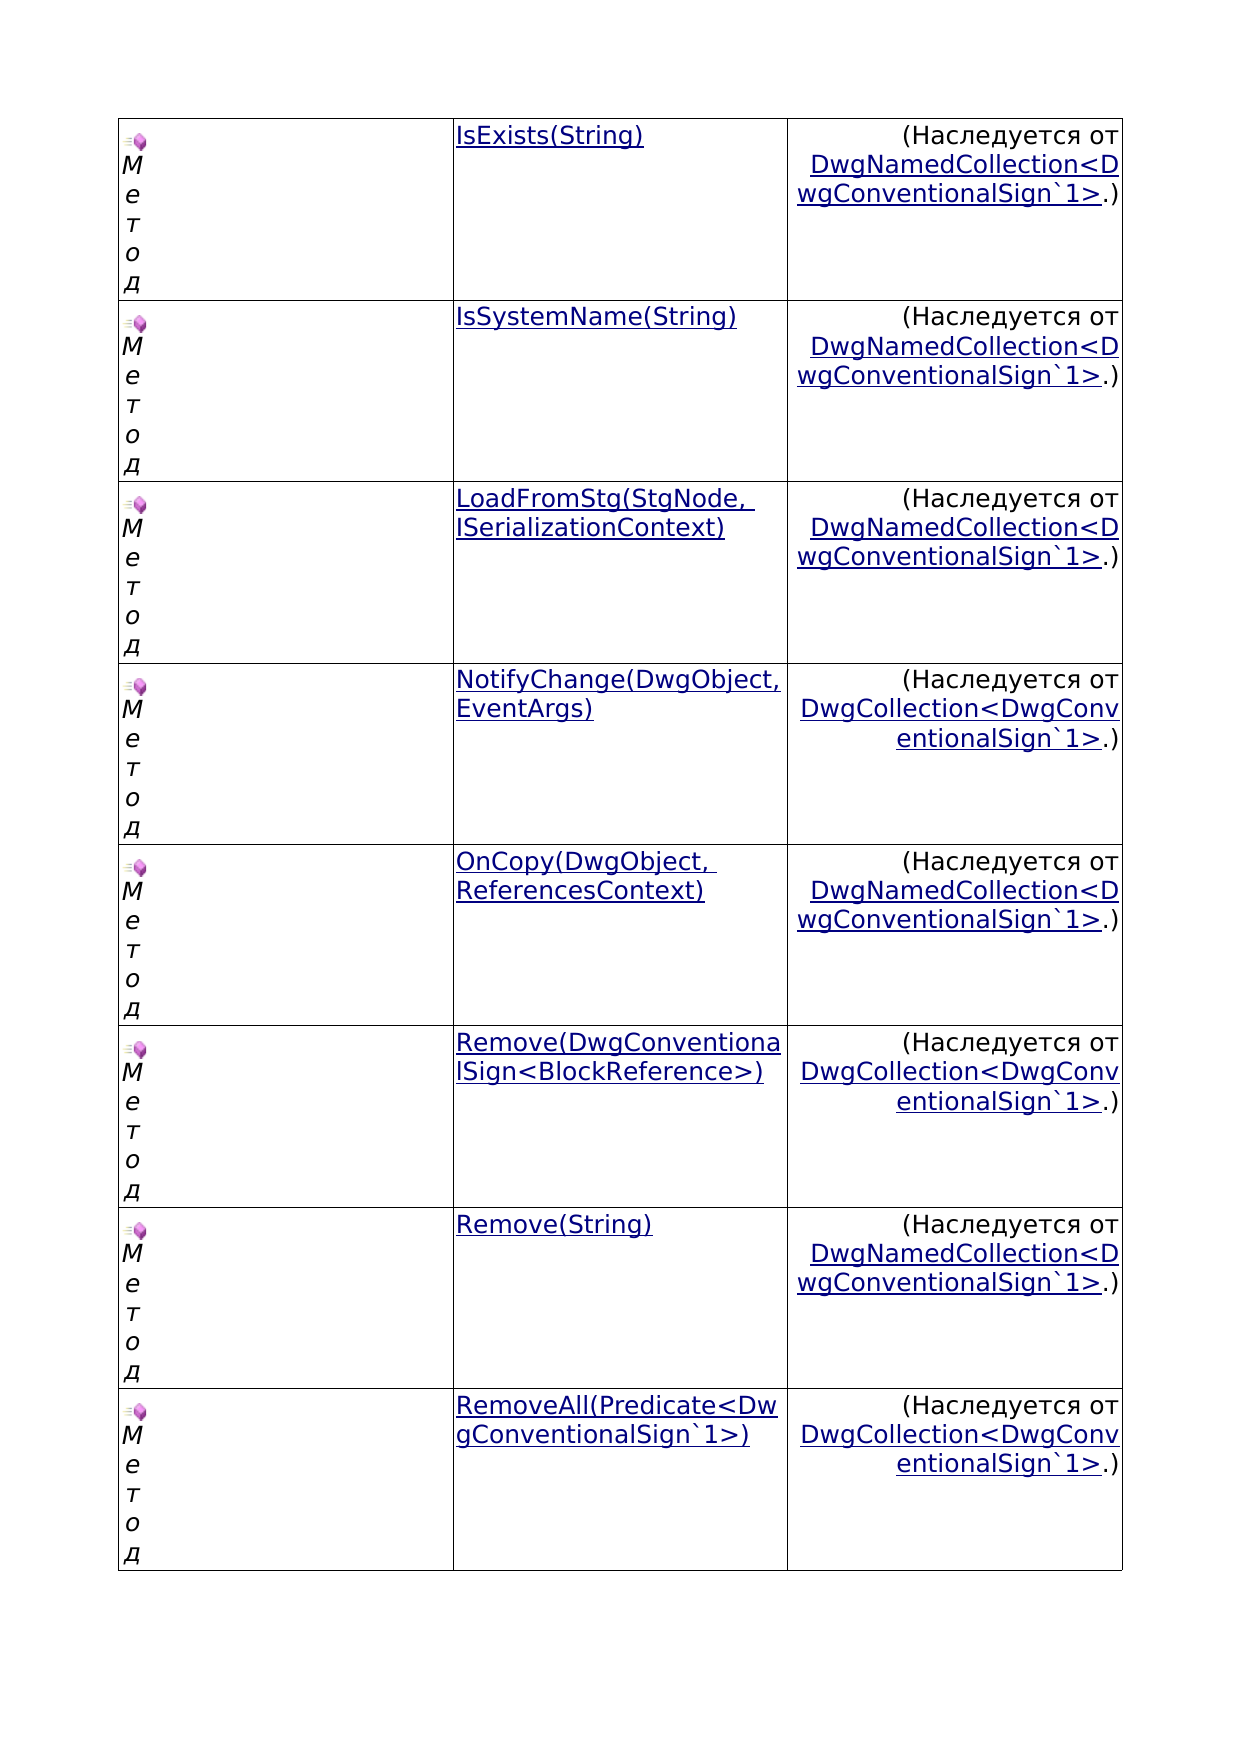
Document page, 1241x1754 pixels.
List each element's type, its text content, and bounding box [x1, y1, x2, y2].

table_cell [119, 482, 453, 662]
picture [121, 1222, 147, 1240]
table_cell IsSystemName(String) [454, 301, 787, 481]
table_cell (Наследуется от DwgNamedCollection<DwgConventionalSign`1>.) [788, 119, 1122, 299]
table_cell [119, 1389, 453, 1570]
table_cell (Наследуется от DwgCollection<DwgConventionalSign`1>.) [788, 1389, 1122, 1570]
table_cell [119, 664, 453, 844]
picture [121, 133, 147, 151]
table_cell OnCopy(DwgObject, ReferencesContext) [454, 845, 787, 1025]
table_cell (Наследуется от DwgCollection<DwgConventionalSign`1>.) [788, 1026, 1122, 1207]
table_cell (Наследуется от DwgNamedCollection<DwgConventionalSign`1>.) [788, 1208, 1122, 1388]
picture [121, 315, 147, 333]
table_cell (Наследуется от DwgNamedCollection<DwgConventionalSign`1>.) [788, 845, 1122, 1025]
picture [121, 859, 147, 877]
table_cell Remove(DwgConventionalSign<BlockReference>) [454, 1026, 787, 1207]
table_cell [119, 301, 453, 481]
table_cell IsExists(String) [454, 119, 787, 299]
table_cell [119, 1026, 453, 1207]
picture [121, 1403, 147, 1421]
table_cell RemoveAll(Predicate<DwgConventionalSign`1>) [454, 1389, 787, 1570]
table_cell [119, 845, 453, 1025]
table_cell (Наследуется от DwgNamedCollection<DwgConventionalSign`1>.) [788, 482, 1122, 662]
table_cell Remove(String) [454, 1208, 787, 1388]
table_cell (Наследуется от DwgCollection<DwgConventionalSign`1>.) [788, 664, 1122, 844]
picture [121, 1041, 147, 1059]
table_cell [119, 1208, 453, 1388]
table_cell (Наследуется от DwgNamedCollection<DwgConventionalSign`1>.) [788, 301, 1122, 481]
picture [121, 496, 147, 514]
table_cell [119, 119, 453, 299]
table_cell LoadFromStg(StgNode, ISerializationContext) [454, 482, 787, 662]
picture [121, 678, 147, 696]
table_cell NotifyChange(DwgObject, EventArgs) [454, 664, 787, 844]
